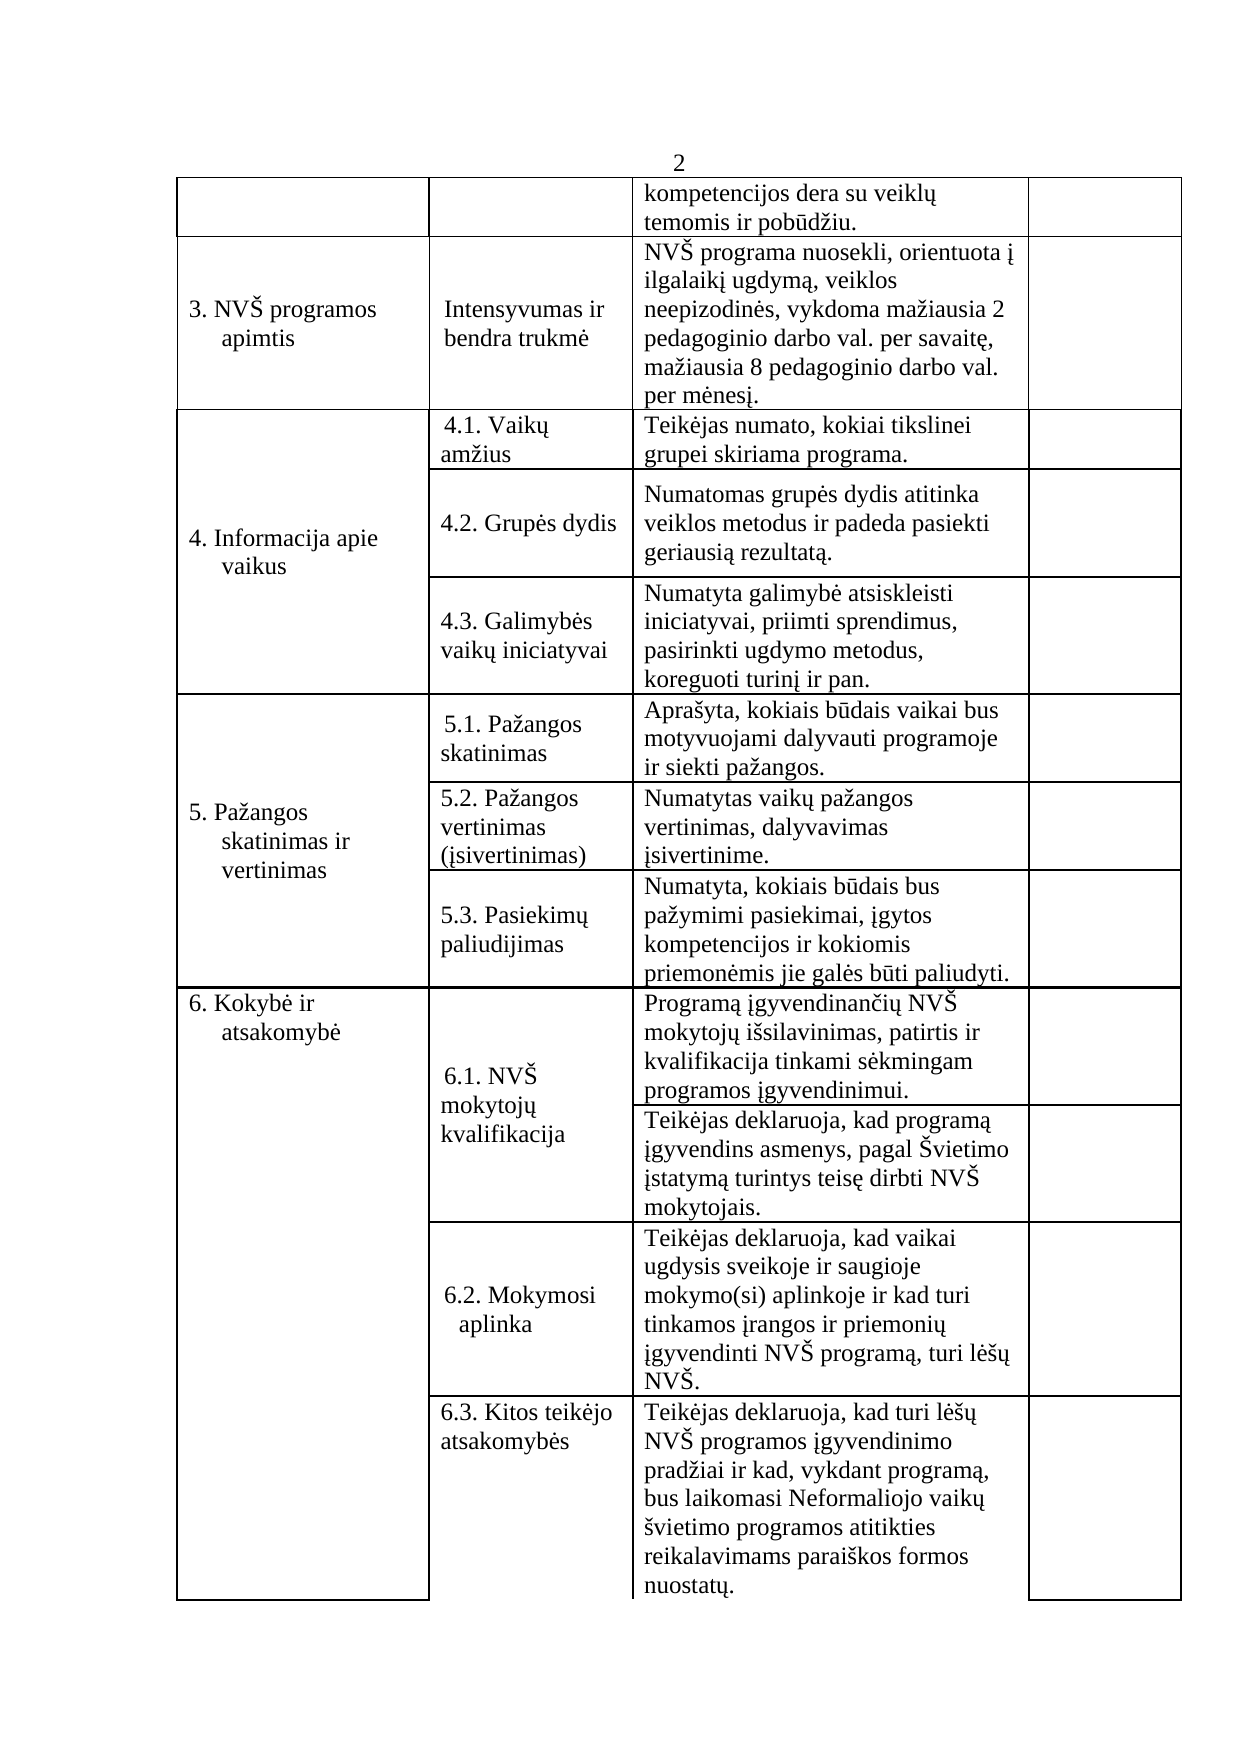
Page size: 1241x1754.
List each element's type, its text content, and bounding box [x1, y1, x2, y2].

table_cell Teikėjas deklaruoja, kad vaikai ugdysis sveikoje ir saugioje mokymo(si) aplinkoje ir kad turi tinkamos įrangos ir priemonių įgyvendinti NVŠ programą, turi lėšų NVŠ. [634, 1223, 1028, 1395]
table_cell 4.3. Galimybės vaikų iniciatyvai [430, 578, 632, 693]
table_cell kompetencijos dera su veiklų temomis ir pobūdžiu. [633, 178, 1028, 236]
table_cell [1030, 578, 1180, 693]
table_cell NVŠ programa nuosekli, orientuota į ilgalaikį ugdymą, veiklos neepizodinės, vykdoma mažiausia 2 pedagoginio darbo val. per savaitę, mažiausia 8 pedagoginio darbo val. per mėnesį. [633, 237, 1028, 409]
table_cell 5.3. Pasiekimų paliudijimas [430, 871, 632, 986]
table_cell 6.1. NVŠ mokytojų kvalifikacija [430, 989, 632, 1221]
table_cell [1030, 410, 1180, 468]
table_cell [1030, 470, 1180, 576]
table_cell Teikėjas deklaruoja, kad programą įgyvendins asmenys, pagal Švietimo įstatymą turintys teisę dirbti NVŠ mokytojais. [634, 1106, 1028, 1221]
table_cell [178, 178, 428, 236]
table_cell Numatomas grupės dydis atitinka veiklos metodus ir padeda pasiekti geriausią rezultatą. [634, 470, 1028, 576]
table_cell 6. Kokybė ir atsakomybė [178, 989, 428, 1598]
table_cell Intensyvumas ir bendra trukmė [430, 237, 632, 409]
table_cell 3. NVŠ programos apimtis [178, 237, 429, 409]
table_cell 5.1. Pažangos skatinimas [430, 695, 632, 781]
table_cell [1029, 237, 1181, 409]
table_cell Teikėjas deklaruoja, kad turi lėšų NVŠ programos įgyvendinimo pradžiai ir kad, vykdant programą, bus laikomasi Neformaliojo vaikų švietimo programos atitikties reikalavimams paraiškos formos nuostatų. [634, 1397, 1028, 1598]
table_cell [1030, 695, 1180, 781]
table_cell Numatyta, kokiais būdais bus pažymimi pasiekimai, įgytos kompetencijos ir kokiomis priemonėmis jie galės būti paliudyti. [634, 871, 1028, 986]
table_cell 5. Pažangos skatinimas ir vertinimas [178, 695, 428, 986]
table_cell [1030, 871, 1180, 986]
table_cell Numatyta galimybė atsiskleisti iniciatyvai, priimti sprendimus, pasirinkti ugdymo metodus, koreguoti turinį ir pan. [634, 578, 1028, 693]
table_cell [1030, 1223, 1180, 1395]
table_cell [430, 178, 632, 236]
table_cell 5.2. Pažangos vertinimas (įsivertinimas) [430, 783, 632, 869]
table_cell 6.2. Mokymosi aplinka [430, 1223, 632, 1395]
table_cell 4. Informacija apie vaikus [178, 410, 428, 693]
table_cell [1030, 1106, 1180, 1221]
table_cell [1030, 989, 1180, 1103]
table_cell Teikėjas numato, kokiai tikslinei grupei skiriama programa. [634, 410, 1028, 468]
table_cell 6.3. Kitos teikėjo atsakomybės [430, 1397, 632, 1598]
table_cell 4.2. Grupės dydis [430, 470, 632, 576]
table_cell [1029, 178, 1181, 236]
table_cell Numatytas vaikų pažangos vertinimas, dalyvavimas įsivertinime. [634, 783, 1028, 869]
table_cell Aprašyta, kokiais būdais vaikai bus motyvuojami dalyvauti programoje ir siekti pažangos. [634, 695, 1028, 781]
table_cell [1030, 783, 1180, 869]
table_cell 4.1. Vaikų amžius [430, 410, 632, 468]
table_cell Programą įgyvendinančių NVŠ mokytojų išsilavinimas, patirtis ir kvalifikacija tinkami sėkmingam programos įgyvendinimui. [634, 989, 1028, 1103]
table_cell [1030, 1397, 1180, 1598]
